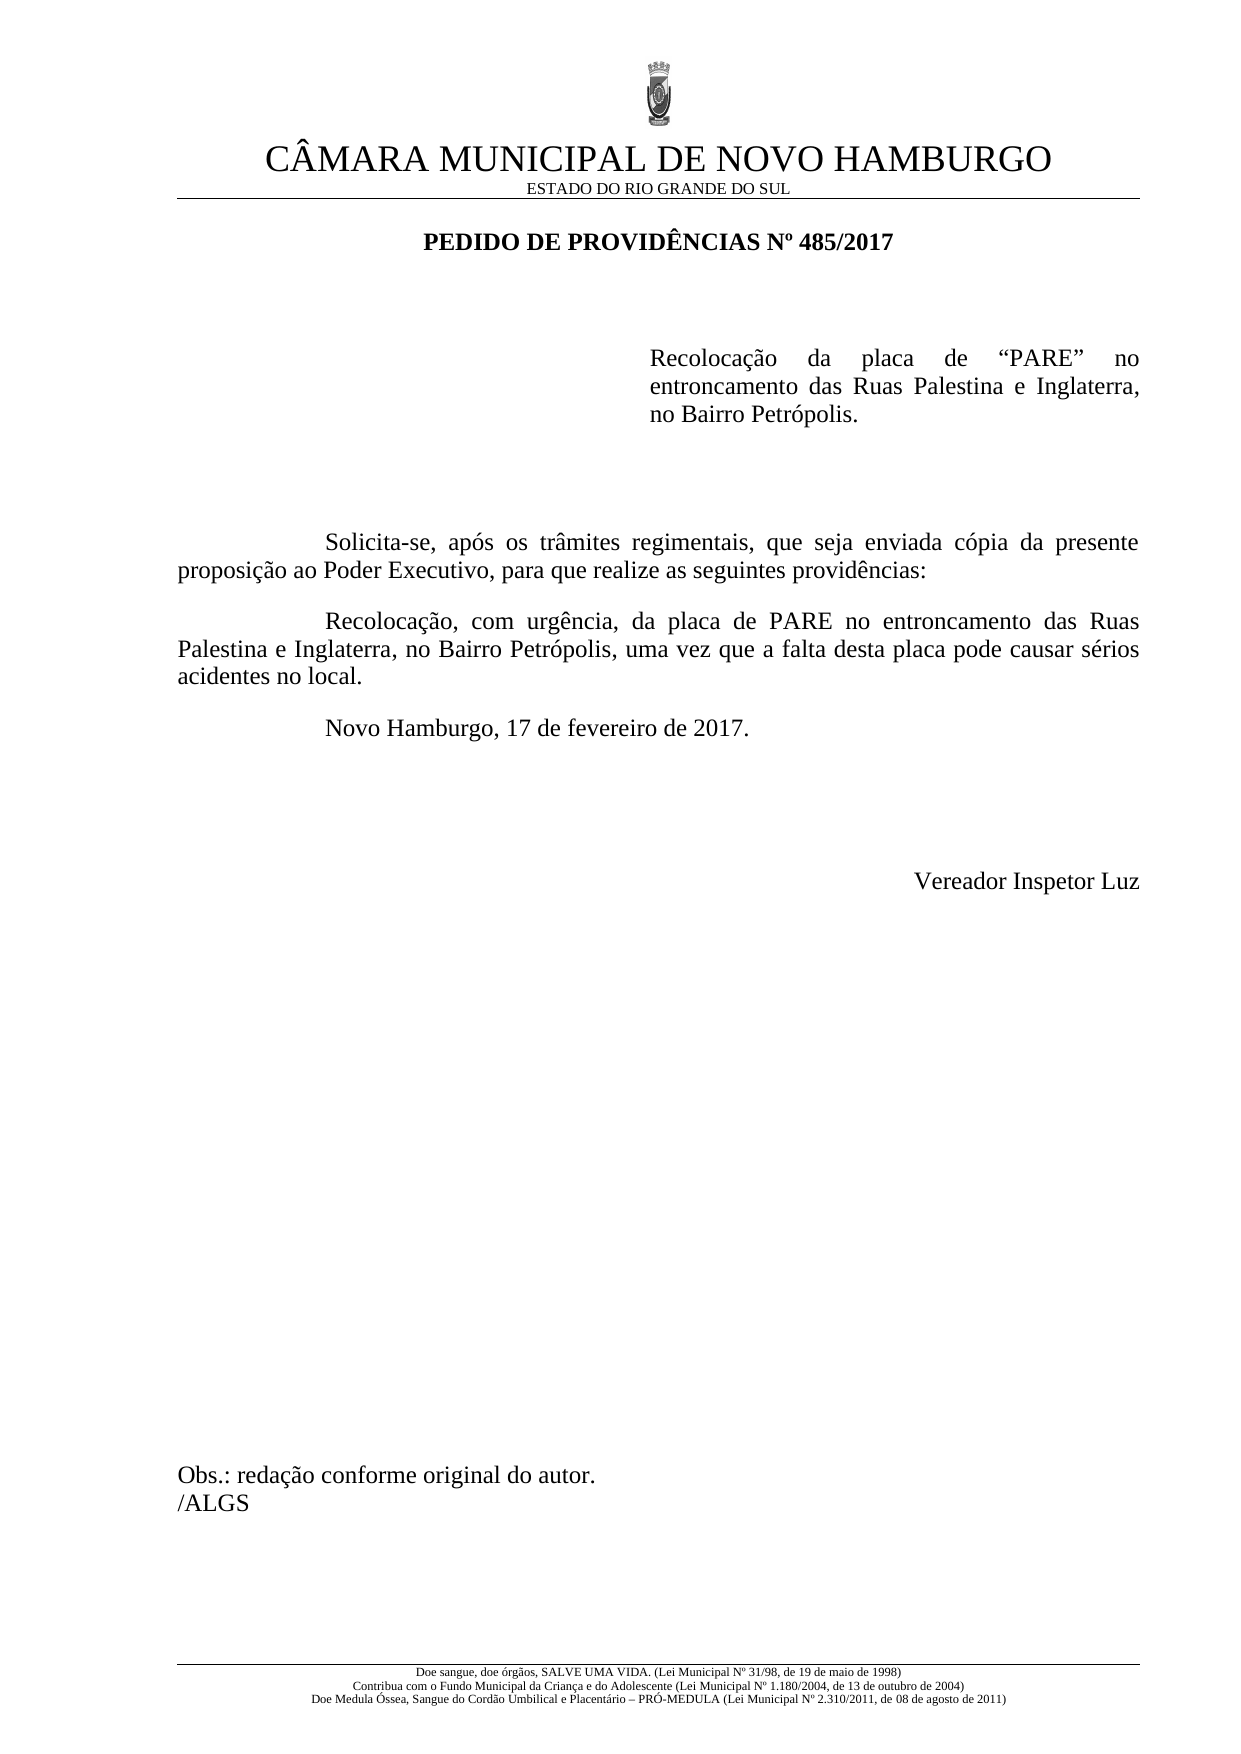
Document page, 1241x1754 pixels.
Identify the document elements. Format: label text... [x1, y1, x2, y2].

text Recolocação da placa de “PARE” no entroncamento das Ruas Palestina e Inglaterra, no Bairro Petrópolis. [649, 344, 1140, 428]
text Obs.: redação conforme original do autor. [177, 1461, 1140, 1489]
text Solicita-se, após os trâmites regimentais, que seja enviada cópia da presente proposição ao Poder Executivo, para que realize as seguintes providências: [177, 528, 1140, 583]
text Vereador Inspetor Luz [177, 867, 1140, 895]
text PEDIDO DE PROVIDÊNCIAS Nº 485/2017 [177, 228, 1140, 256]
text Novo Hamburgo, 17 de fevereiro de 2017. [177, 714, 1140, 741]
text /ALGS [177, 1489, 1140, 1516]
text Recolocação, com urgência, da placa de PARE no entroncamento das Ruas Palestina e Inglaterra, no Bairro Petrópolis, uma vez que a falta desta placa pode causar sérios acidentes no local. [177, 607, 1140, 690]
